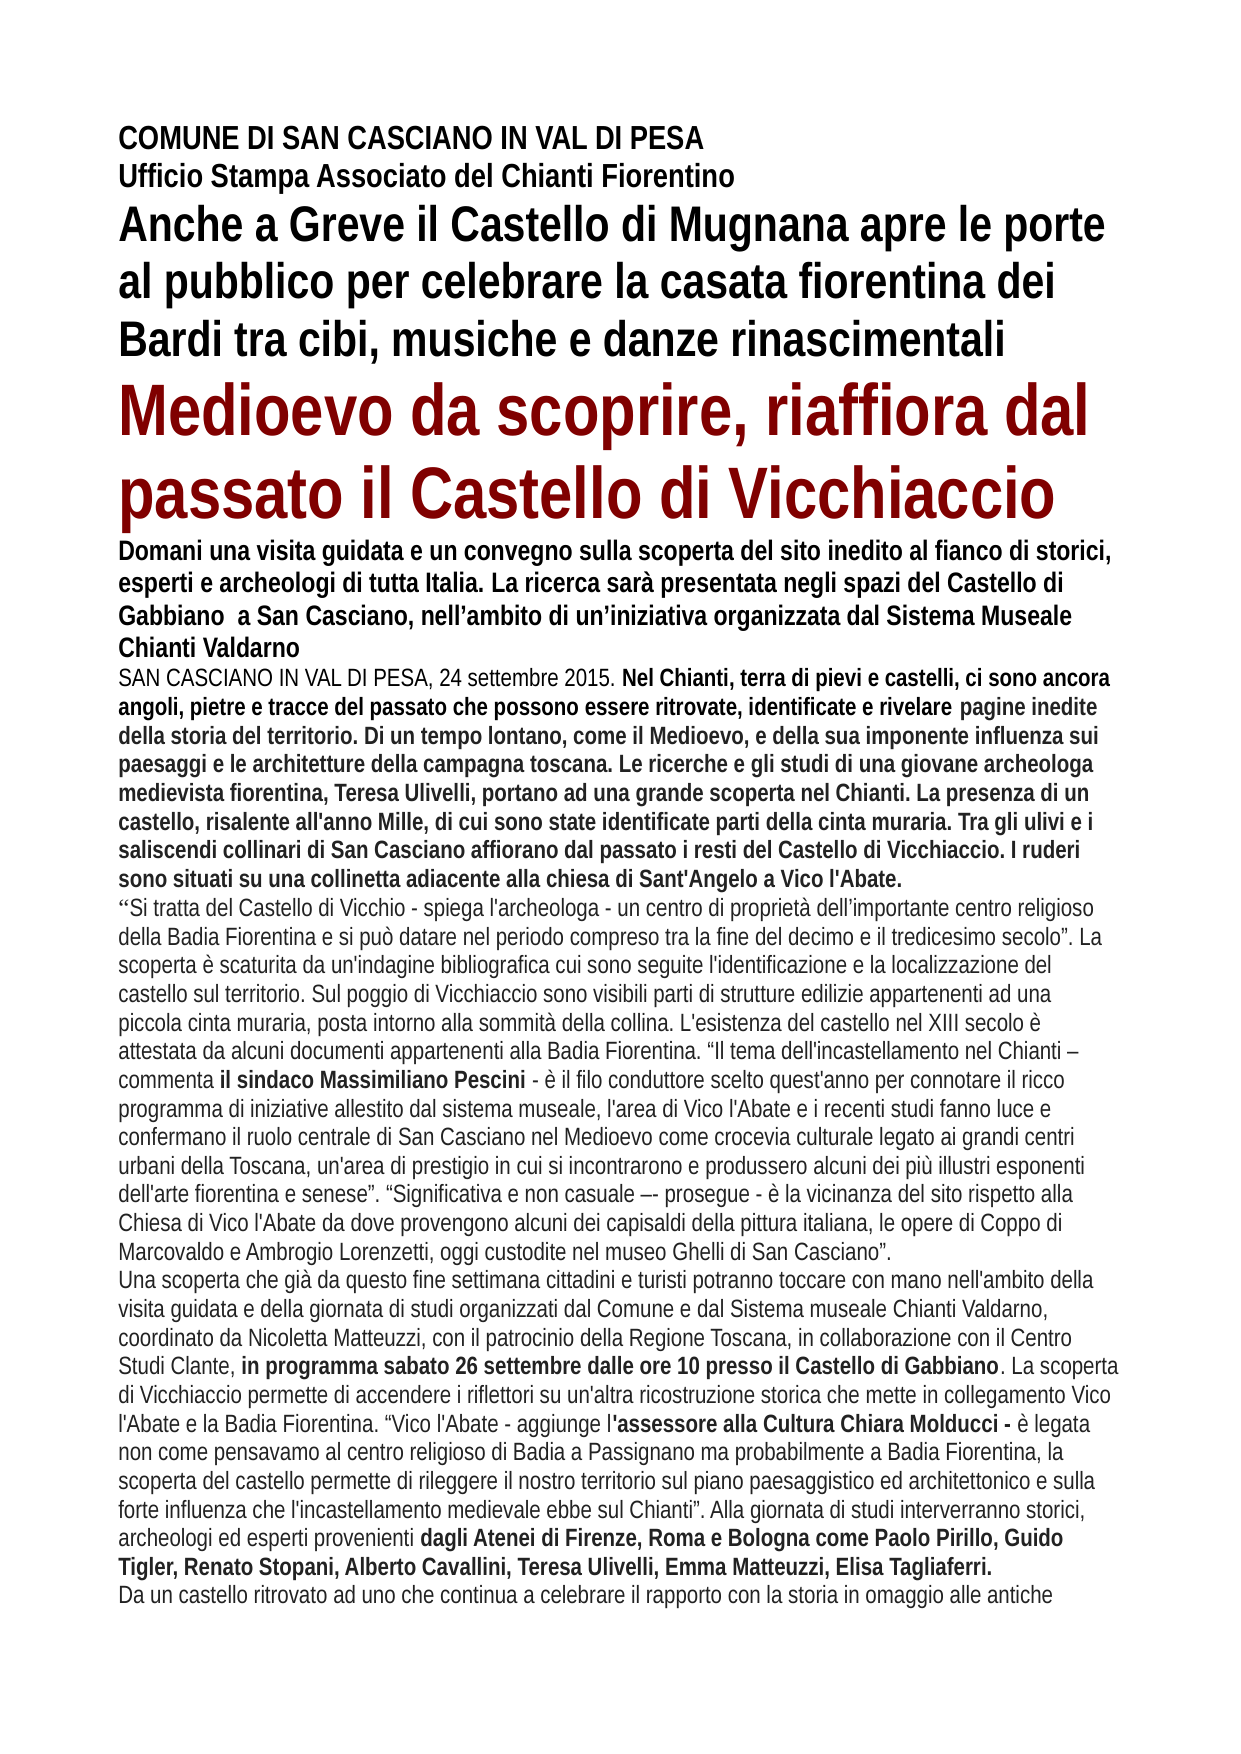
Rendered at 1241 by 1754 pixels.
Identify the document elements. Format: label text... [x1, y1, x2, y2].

text Medioevo da scoprire, riaffiora dal passato il Castello di Vicchiaccio [118, 367, 1122, 534]
text Anche a Greve il Castello di Mugnana apre le porte al pubblico per celebrare la casata fiorentina dei Bardi tra cibi, musiche e danze rinascimentali [118, 194, 1122, 367]
text COMUNE DI SAN CASCIANO IN VAL DI PESA [118, 118, 1122, 156]
text Da un castello ritrovato ad uno che continua a celebrare il rapporto con la storia in omaggio alle antiche [118, 1581, 1122, 1609]
text Domani una visita guidata e un convegno sulla scoperta del sito inedito al fianco di storici, esperti e archeologi di tutta Italia. La ricerca sarà presentata negli spazi del Castello di Gabbiano a San Casciano, nell’ambito di un’iniziativa organizzata dal Sistema Museale Chianti Valdarno [118, 534, 1122, 663]
text Una scoperta che già da questo fine settimana cittadini e turisti potranno toccare con mano nell'ambito della visita guidata e della giornata di studi organizzati dal Comune e dal Sistema museale Chianti Valdarno, coordinato da Nicoletta Matteuzzi, con il patrocinio della Regione Toscana, in collaborazione con il Centro Studi Clante, in programma sabato 26 settembre dalle ore 10 presso il Castello di Gabbiano. La scoperta di Vicchiaccio permette di accendere i riflettori su un'altra ricostruzione storica che mette in collegamento Vico l'Abate e la Badia Fiorentina. “Vico l'Abate - aggiunge l'assessore alla Cultura Chiara Molducci - è legata non come pensavamo al centro religioso di Badia a Passignano ma probabilmente a Badia Fiorentina, la scoperta del castello permette di rileggere il nostro territorio sul piano paesaggistico ed architettonico e sulla forte influenza che l'incastellamento medievale ebbe sul Chianti”. Alla giornata di studi interverranno storici, archeologi ed esperti provenienti dagli Atenei di Firenze, Roma e Bologna come Paolo Pirillo, Guido Tigler, Renato Stopani, Alberto Cavallini, Teresa Ulivelli, Emma Matteuzzi, Elisa Tagliaferri. [118, 1265, 1122, 1581]
text Ufficio Stampa Associato del Chianti Fiorentino [118, 156, 1122, 194]
text SAN CASCIANO IN VAL DI PESA, 24 settembre 2015. Nel Chianti, terra di pievi e castelli, ci sono ancora angoli, pietre e tracce del passato che possono essere ritrovate, identificate e rivelare pagine inedite della storia del territorio. Di un tempo lontano, come il Medioevo, e della sua imponente influenza sui paesaggi e le architetture della campagna toscana. Le ricerche e gli studi di una giovane archeologa medievista fiorentina, Teresa Ulivelli, portano ad una grande scoperta nel Chianti. La presenza di un castello, risalente all'anno Mille, di cui sono state identificate parti della cinta muraria. Tra gli ulivi e i saliscendi collinari di San Casciano affiorano dal passato i resti del Castello di Vicchiaccio. I ruderi sono situati su una collinetta adiacente alla chiesa di Sant'Angelo a Vico l'Abate. [118, 663, 1122, 893]
text “Si tratta del Castello di Vicchio - spiega l'archeologa - un centro di proprietà dell’importante centro religioso della Badia Fiorentina e si può datare nel periodo compreso tra la fine del decimo e il tredicesimo secolo”. La scoperta è scaturita da un'indagine bibliografica cui sono seguite l'identificazione e la localizzazione del castello sul territorio. Sul poggio di Vicchiaccio sono visibili parti di strutture edilizie appartenenti ad una piccola cinta muraria, posta intorno alla sommità della collina. L'esistenza del castello nel XIII secolo è attestata da alcuni documenti appartenenti alla Badia Fiorentina. “Il tema dell'incastellamento nel Chianti – commenta il sindaco Massimiliano Pescini - è il filo conduttore scelto quest'anno per connotare il ricco programma di iniziative allestito dal sistema museale, l'area di Vico l'Abate e i recenti studi fanno luce e confermano il ruolo centrale di San Casciano nel Medioevo come crocevia culturale legato ai grandi centri urbani della Toscana, un'area di prestigio in cui si incontrarono e produssero alcuni dei più illustri esponenti dell'arte fiorentina e senese”. “Significativa e non casuale –- prosegue - è la vicinanza del sito rispetto alla Chiesa di Vico l'Abate da dove provengono alcuni dei capisaldi della pittura italiana, le opere di Coppo di Marcovaldo e Ambrogio Lorenzetti, oggi custodite nel museo Ghelli di San Casciano”. [118, 893, 1122, 1265]
